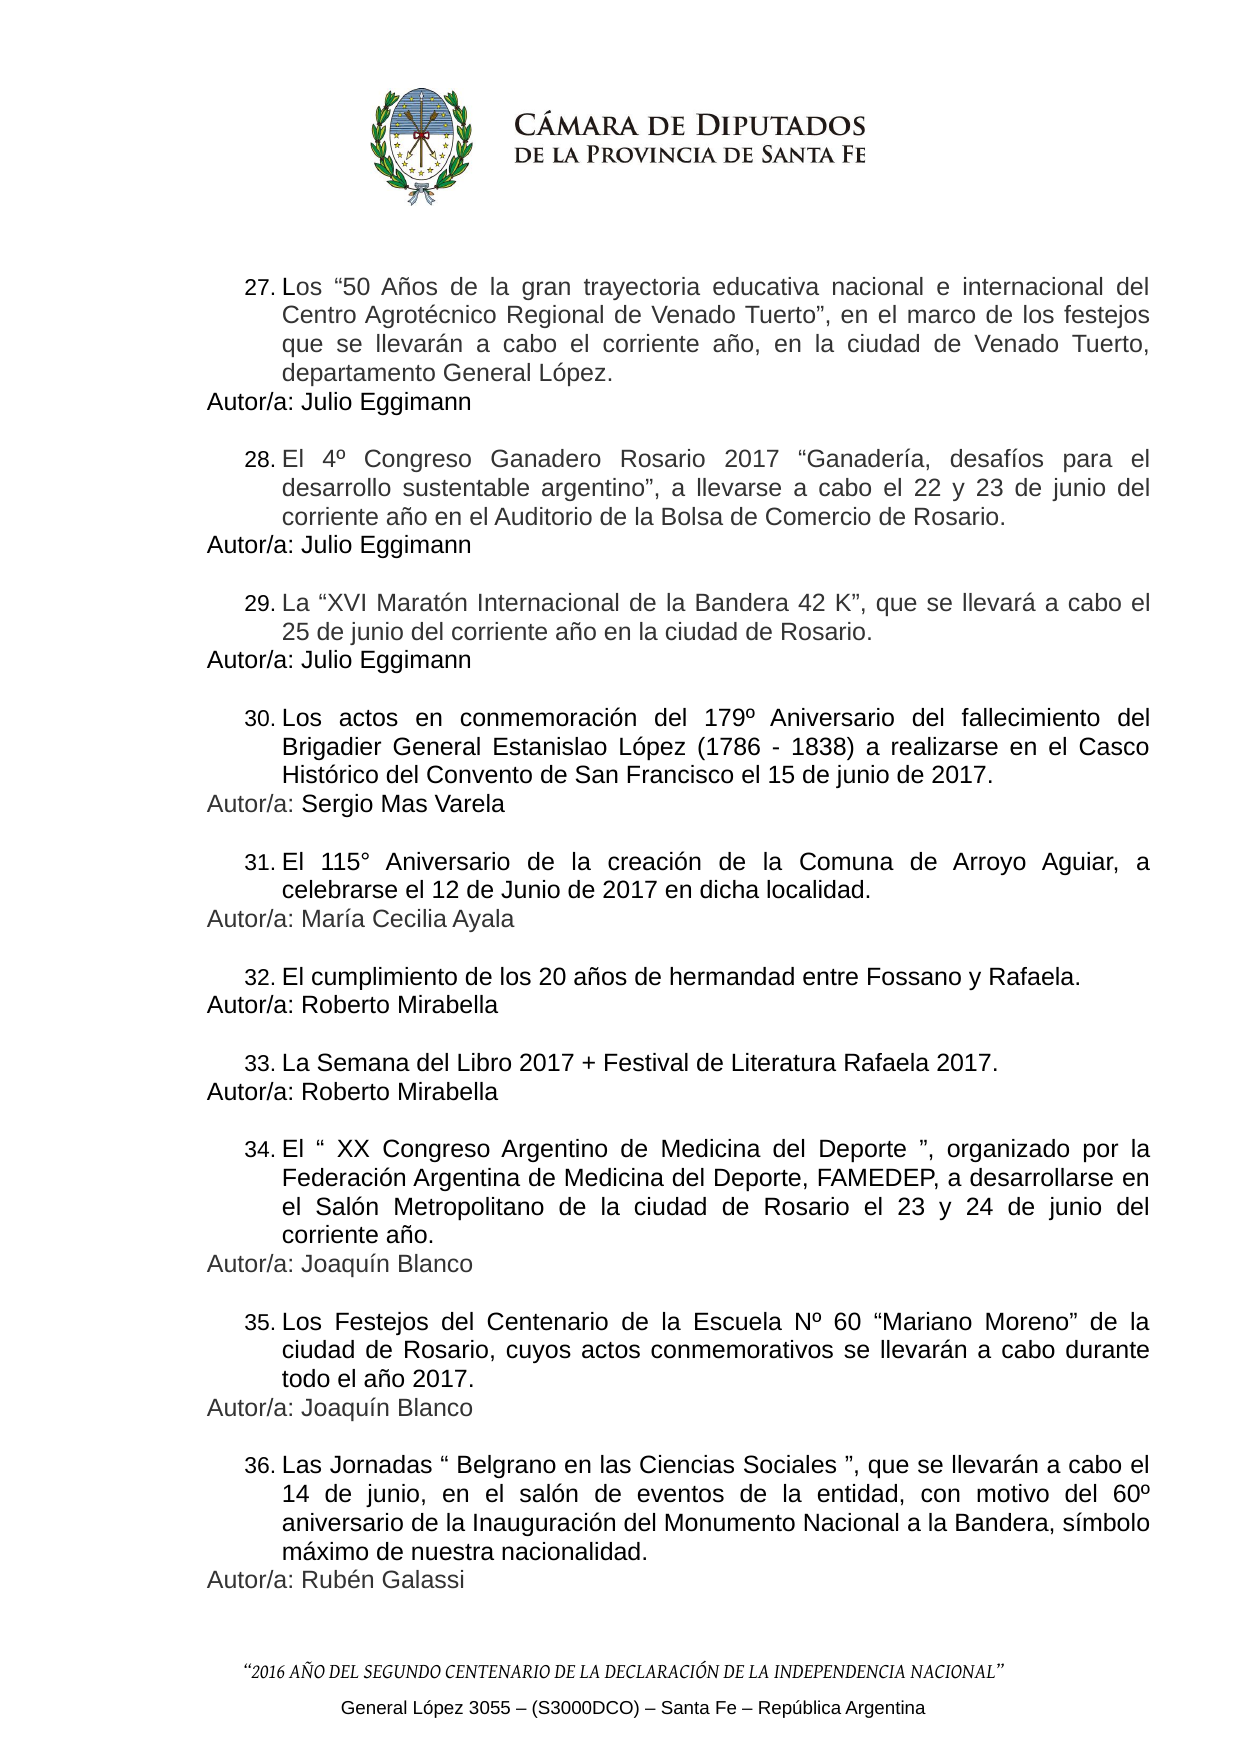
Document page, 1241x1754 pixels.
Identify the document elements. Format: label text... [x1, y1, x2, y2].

list El 4º Congreso Ganadero Rosario 2017 “Ganadería, desafíos para el desarrollo sustentable argentino”, a llevarse a cabo el 22 y 23 de junio del corriente año en el Auditorio de la Bolsa de Comercio de Rosario. [244, 444, 1152, 530]
text Autor/a: Rubén Galassi [207, 1565, 1152, 1594]
list Los “50 Años de la gran trayectoria educativa nacional e internacional del Centro Agrotécnico Regional de Venado Tuerto”, en el marco de los festejos que se llevarán a cabo el corriente año, en la ciudad de Venado Tuerto, departamento General López. [244, 272, 1152, 387]
list La Semana del Libro 2017 + Festival de Literatura Rafaela 2017. [244, 1048, 1152, 1077]
text Autor/a: Joaquín Blanco [207, 1249, 1152, 1278]
list El 115° Aniversario de la creación de la Comuna de Arroyo Aguiar, a celebrarse el 12 de Junio de 2017 en dicha localidad. [244, 847, 1152, 904]
text Autor/a: Julio Eggimann [207, 530, 1152, 559]
picture [370, 88, 866, 210]
list El “ XX Congreso Argentino de Medicina del Deporte ”, organizado por la Federación Argentina de Medicina del Deporte, FAMEDEP, a desarrollarse en el Salón Metropolitano de la ciudad de Rosario el 23 y 24 de junio del corriente año. [244, 1134, 1152, 1249]
text Autor/a: Sergio Mas Varela [207, 789, 1152, 818]
list La “XVI Maratón Internacional de la Bandera 42 K”, que se llevará a cabo el 25 de junio del corriente año en la ciudad de Rosario. [244, 588, 1152, 645]
list El cumplimiento de los 20 años de hermandad entre Fossano y Rafaela. [244, 962, 1152, 990]
list Los Festejos del Centenario de la Escuela Nº 60 “Mariano Moreno” de la ciudad de Rosario, cuyos actos conmemorativos se llevarán a cabo durante todo el año 2017. [244, 1307, 1152, 1393]
list Las Jornadas “ Belgrano en las Ciencias Sociales ”, que se llevarán a cabo el 14 de junio, en el salón de eventos de la entidad, con motivo del 60º aniversario de la Inauguración del Monumento Nacional a la Bandera, símbolo máximo de nuestra nacionalidad. [244, 1450, 1152, 1565]
text Autor/a: Joaquín Blanco [207, 1393, 1152, 1422]
text Autor/a: Roberto Mirabella [207, 990, 1152, 1019]
text Autor/a: María Cecilia Ayala [207, 904, 1152, 933]
text Autor/a: Julio Eggimann [207, 387, 1152, 415]
list Los actos en conmemoración del 179º Aniversario del fallecimiento del Brigadier General Estanislao López (1786 - 1838) a realizarse en el Casco Histórico del Convento de San Francisco el 15 de junio de 2017. [244, 703, 1152, 789]
text Autor/a: Roberto Mirabella [207, 1077, 1152, 1105]
text Autor/a: Julio Eggimann [207, 645, 1152, 674]
